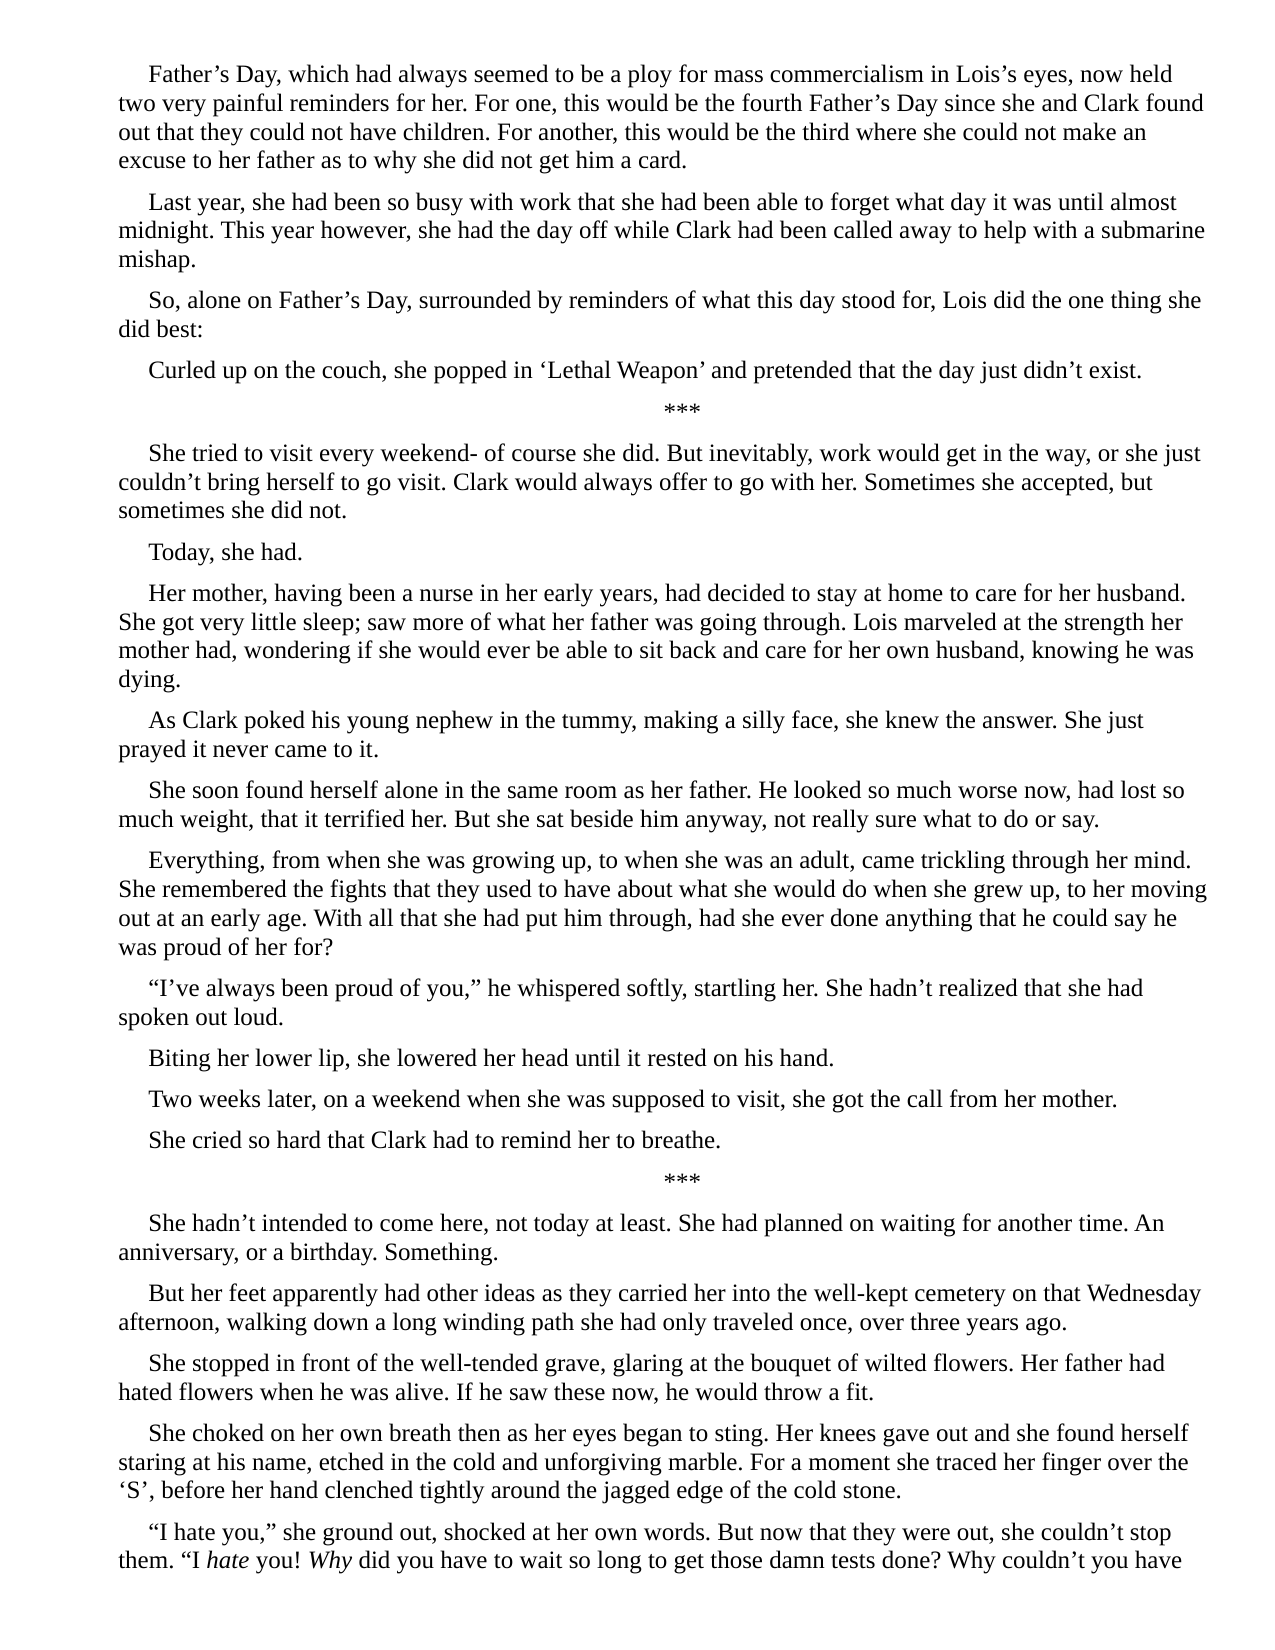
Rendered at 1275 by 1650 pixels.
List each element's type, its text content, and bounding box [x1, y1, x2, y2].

text She hadn’t intended to come here, not today at least. She had planned on waiting for another time. An anniversary, or a birthday. Something. [118, 1208, 1216, 1265]
text Curled up on the couch, she popped in ‘Lethal Weapon’ and pretended that the day just didn’t exist. [118, 355, 1216, 384]
text *** [118, 397, 1216, 425]
text Two weeks later, on a weekend when she was supposed to visit, she got the call from her mother. [118, 1084, 1216, 1113]
text “I hate you,” she ground out, shocked at her own words. But now that they were out, she couldn’t stop them. “I hate you! Why did you have to wait so long to get those damn tests done? Why couldn’t you have [118, 1517, 1216, 1574]
text “I’ve always been proud of you,” he whispered softly, startling her. She hadn’t realized that she had spoken out loud. [118, 973, 1216, 1030]
text So, alone on Father’s Day, surrounded by reminders of what this day stood for, Lois did the one thing she did best: [118, 285, 1216, 343]
text Biting her lower lip, she lowered her head until it rested on his hand. [118, 1043, 1216, 1072]
text She stopped in front of the well-tended grave, glaring at the bouquet of wilted flowers. Her father had hated flowers when he was alive. If he saw these now, he would throw a fit. [118, 1348, 1216, 1405]
text She choked on her own breath then as her eyes began to sting. Her knees gave out and she found herself staring at his name, etched in the cold and unforgiving marble. For a moment she traced her finger over the ‘S’, before her hand clenched tightly around the jagged edge of the cold stone. [118, 1418, 1216, 1504]
text Today, she had. [118, 537, 1216, 565]
text She tried to visit every weekend- of course she did. But inevitably, work would get in the way, or she just couldn’t bring herself to go visit. Clark would always offer to go with her. Sometimes she accepted, but sometimes she did not. [118, 438, 1216, 524]
text *** [118, 1167, 1216, 1195]
text Everything, from when she was growing up, to when she was an adult, came trickling through her mind. She remembered the fights that they used to have about what she would do when she grew up, to her moving out at an early age. With all that she had put him through, had she ever done anything that he could say he was proud of her for? [118, 845, 1216, 960]
text She cried so hard that Clark had to remind her to breathe. [118, 1125, 1216, 1154]
text She soon found herself alone in the same room as her father. He looked so much worse now, had lost so much weight, that it terrified her. But she sat beside him anyway, not really sure what to do or say. [118, 775, 1216, 833]
text Father’s Day, which had always seemed to be a ploy for mass commercialism in Lois’s eyes, now held two very painful reminders for her. For one, this would be the fourth Father’s Day since she and Clark found out that they could not have children. For another, this would be the third where she could not make an excuse to her father as to why she did not get him a card. [118, 59, 1216, 174]
text Her mother, having been a nurse in her early years, had decided to stay at home to care for her husband. She got very little sleep; saw more of what her father was going through. Lois marveled at the strength her mother had, wondering if she would ever be able to sit back and care for her own husband, knowing he was dying. [118, 578, 1216, 693]
text Last year, she had been so busy with work that she had been able to forget what day it was until almost midnight. This year however, she had the day off while Clark had been called away to help with a submarine mishap. [118, 187, 1216, 273]
text As Clark poked his young nephew in the tummy, making a silly face, she knew the answer. She just prayed it never came to it. [118, 705, 1216, 763]
text But her feet apparently had other ideas as they carried her into the well-kept cemetery on that Wednesday afternoon, walking down a long winding path she had only traveled once, over three years ago. [118, 1278, 1216, 1335]
